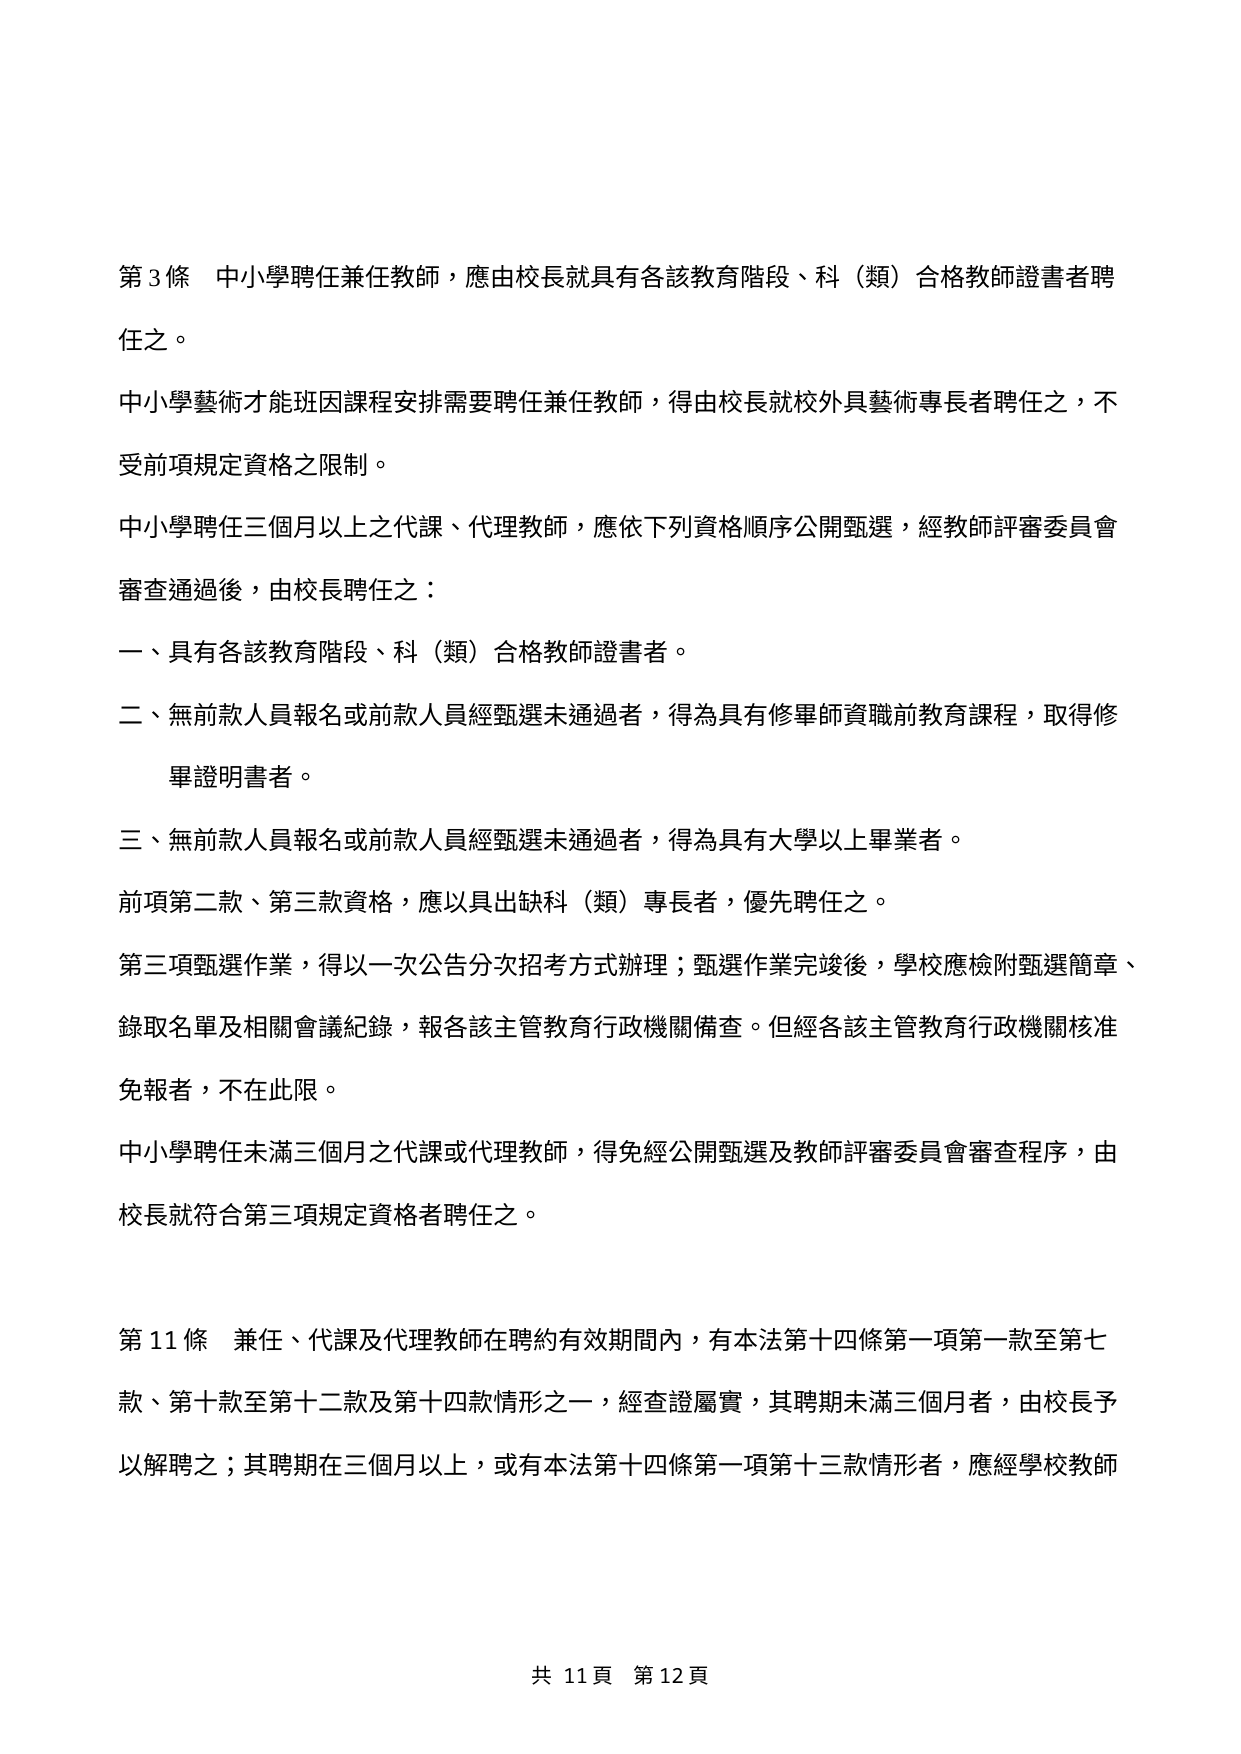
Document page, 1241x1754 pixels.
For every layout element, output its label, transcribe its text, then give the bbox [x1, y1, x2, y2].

text 三、無前款人員報名或前款人員經甄選未通過者，得為具有大學以上畢業者。 [118, 797, 1122, 859]
text 前項第二款、第三款資格，應以具出缺科（類）專長者，優先聘任之。 [118, 859, 1122, 922]
text 一、具有各該教育階段、科（類）合格教師證書者。 [118, 609, 1122, 672]
text 第11條 兼任、代課及代理教師在聘約有效期間內，有本法第十四條第一項第一款至第七款、第十款至第十二款及第十四款情形之一，經查證屬實，其聘期未滿三個月者，由校長予以解聘之；其聘期在三個月以上，或有本法第十四條第一項第十三款情形者，應經學校教師 [118, 1297, 1122, 1484]
text 二、無前款人員報名或前款人員經甄選未通過者，得為具有修畢師資職前教育課程，取得修畢證明書者。 [118, 672, 1122, 797]
text 中小學聘任未滿三個月之代課或代理教師，得免經公開甄選及教師評審委員會審查程序，由校長就符合第三項規定資格者聘任之。 [118, 1109, 1122, 1234]
text 中小學藝術才能班因課程安排需要聘任兼任教師，得由校長就校外具藝術專長者聘任之，不受前項規定資格之限制。 [118, 359, 1122, 484]
text 第3條 中小學聘任兼任教師，應由校長就具有各該教育階段、科（類）合格教師證書者聘任之。 [118, 234, 1122, 359]
text 第三項甄選作業，得以一次公告分次招考方式辦理；甄選作業完竣後，學校應檢附甄選簡章、錄取名單及相關會議紀錄，報各該主管教育行政機關備查。但經各該主管教育行政機關核准免報者，不在此限。 [118, 922, 1122, 1109]
text 中小學聘任三個月以上之代課、代理教師，應依下列資格順序公開甄選，經教師評審委員會審查通過後，由校長聘任之： [118, 484, 1122, 609]
